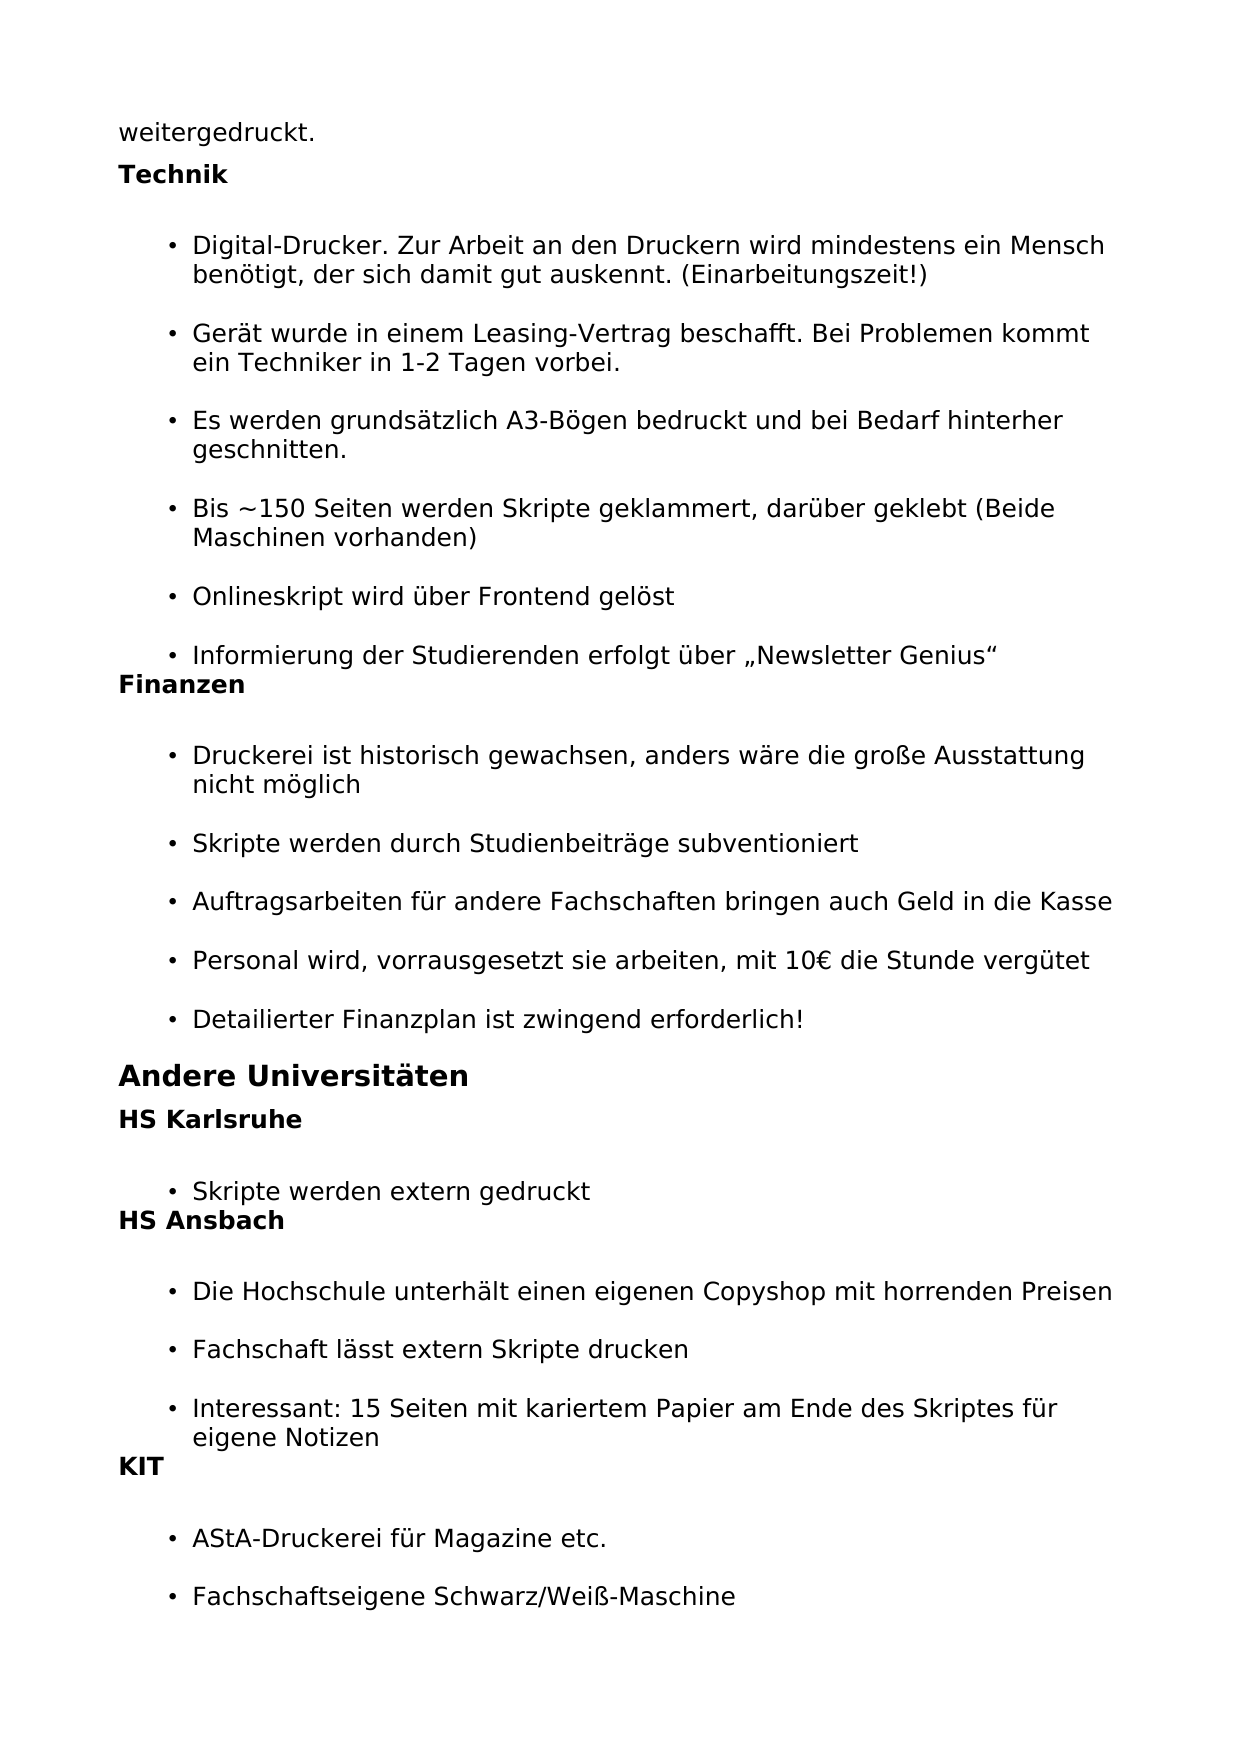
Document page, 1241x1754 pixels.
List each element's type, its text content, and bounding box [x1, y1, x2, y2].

text Technik [118, 160, 1122, 189]
list Onlineskript wird über Frontend gelöst [177, 582, 1122, 611]
text HS Ansbach [118, 1206, 1122, 1235]
list Informierung der Studierenden erfolgt über „Newsletter Genius“ [177, 641, 1122, 670]
text KIT [118, 1453, 1122, 1482]
text weitergedruckt. [118, 118, 1122, 147]
list Gerät wurde in einem Leasing-Vertrag beschafft. Bei Problemen kommt ein Techniker in 1-2 Tagen vorbei. [177, 319, 1122, 377]
list AStA-Druckerei für Magazine etc. [177, 1524, 1122, 1553]
list Interessant: 15 Seiten mit kariertem Papier am Ende des Skriptes für eigene Notizen [177, 1394, 1122, 1453]
list Detailierter Finanzplan ist zwingend erforderlich! [177, 1005, 1122, 1034]
list Personal wird, vorrausgesetzt sie arbeiten, mit 10€ die Stunde vergütet [177, 946, 1122, 975]
list Skripte werden durch Studienbeiträge subventioniert [177, 829, 1122, 858]
list Auftragsarbeiten für andere Fachschaften bringen auch Geld in die Kasse [177, 888, 1122, 917]
list Die Hochschule unterhält einen eigenen Copyshop mit horrenden Preisen [177, 1277, 1122, 1306]
list Druckerei ist historisch gewachsen, anders wäre die große Ausstattung nicht möglich [177, 741, 1122, 799]
list Bis ~150 Seiten werden Skripte geklammert, darüber geklebt (Beide Maschinen vorhanden) [177, 494, 1122, 553]
list Fachschaftseigene Schwarz/Weiß-Maschine [177, 1582, 1122, 1612]
list Skripte werden extern gedruckt [177, 1177, 1122, 1206]
list Es werden grundsätzlich A3-Bögen bedruckt und bei Bedarf hinterher geschnitten. [177, 407, 1122, 465]
list Fachschaft lässt extern Skripte drucken [177, 1336, 1122, 1365]
subtitle Andere Universitäten [118, 1059, 1122, 1093]
text Finanzen [118, 670, 1122, 699]
text HS Karlsruhe [118, 1106, 1122, 1135]
list Digital-Drucker. Zur Arbeit an den Druckern wird mindestens ein Mensch benötigt, der sich damit gut auskennt. (Einarbeitungszeit!) [177, 231, 1122, 289]
